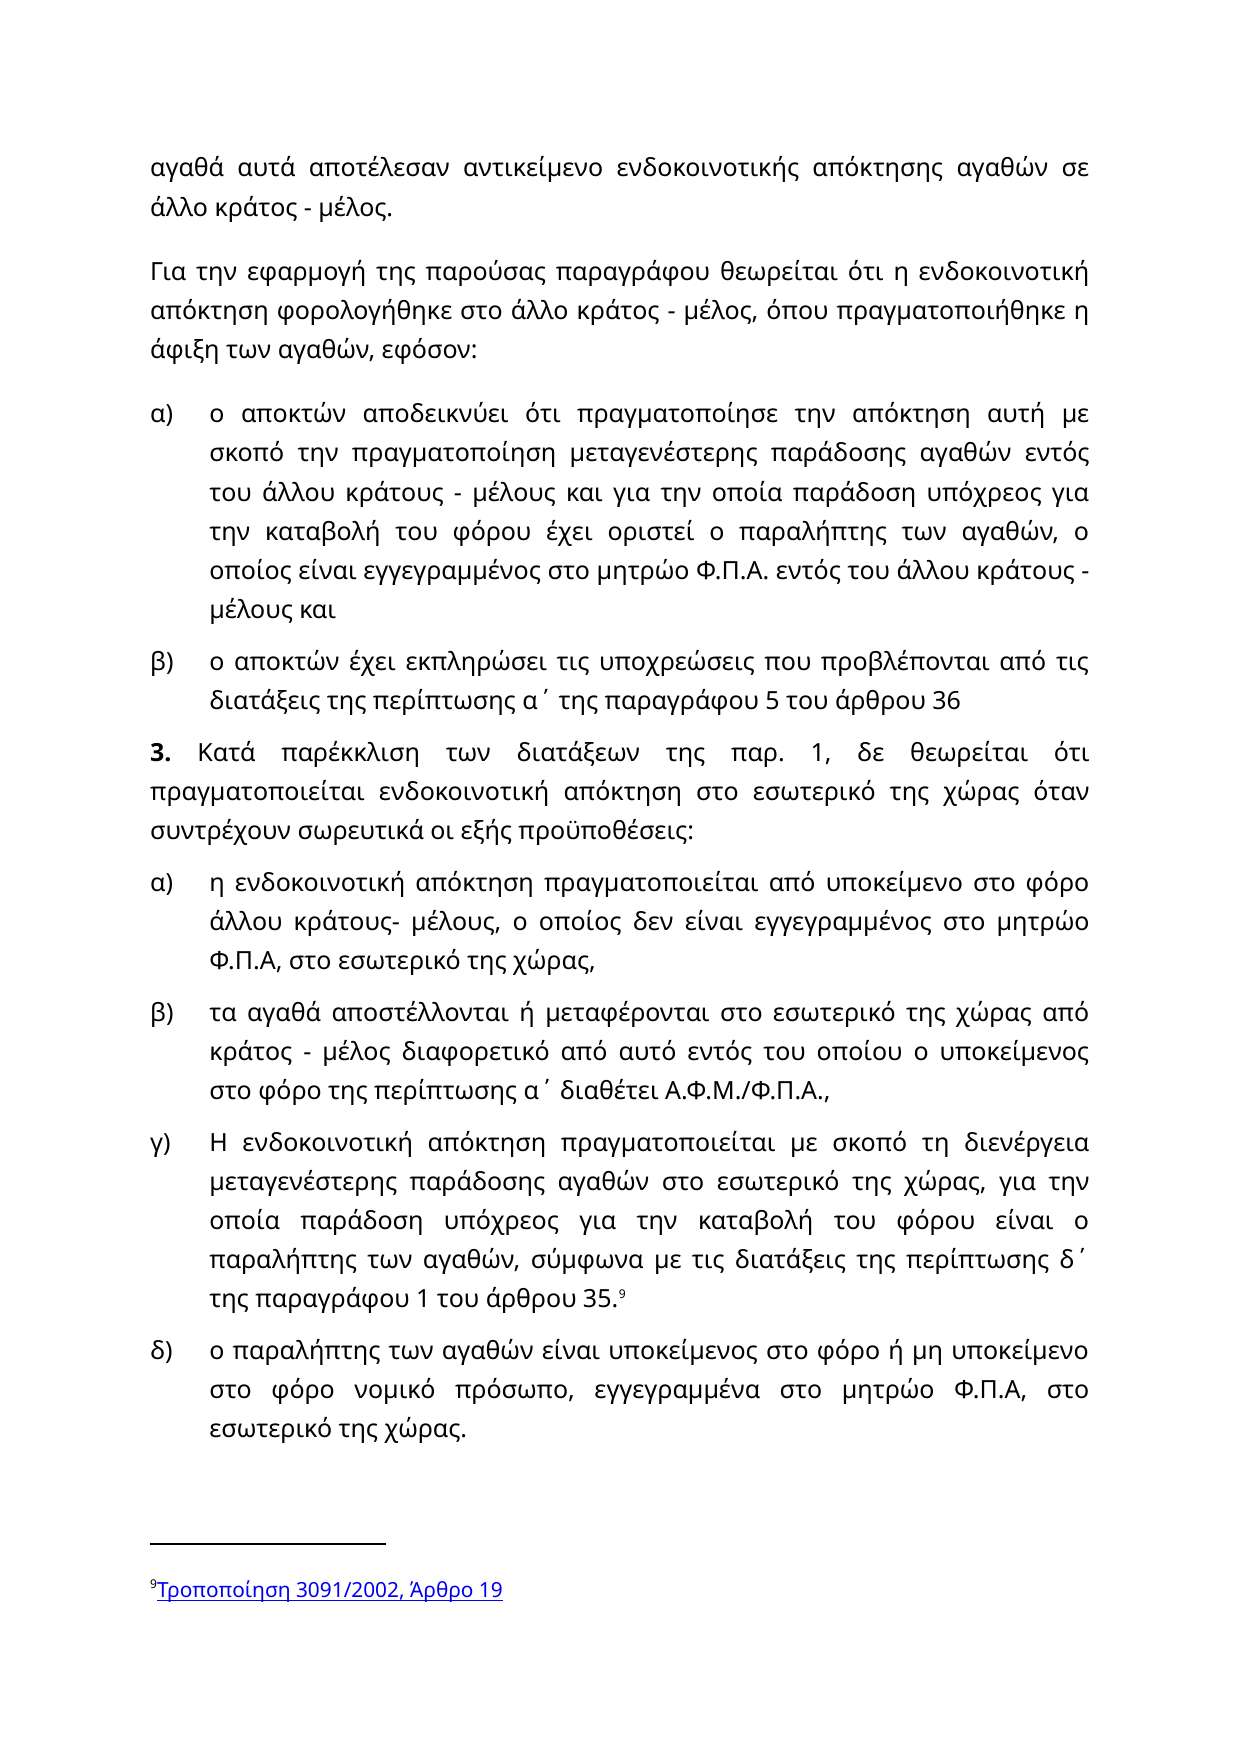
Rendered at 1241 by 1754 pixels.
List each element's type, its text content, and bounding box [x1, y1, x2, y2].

list β) τα αγαθά αποστέλλονται ή μεταφέρονται στο εσωτερικό της χώρας από κράτος - μέλος διαφορετικό από αυτό εντός του οποίου ο υποκείμενος στο φόρο της περίπτωσης α΄ διαθέτει Α.Φ.Μ./Φ.Π.Α., [150, 994, 1090, 1107]
list δ) ο παραλήπτης των αγαθών είναι υποκείμενος στο φόρο ή μη υποκείμενο στο φόρο νομικό πρόσωπο, εγγεγραμμένα στο μητρώο Φ.Π.Α, στο εσωτερικό της χώρας. [150, 1332, 1090, 1445]
text αγαθά αυτά αποτέλεσαν αντικείμενο ενδοκοινοτικής απόκτησης αγαθών σε άλλο κράτος - μέλος. [150, 150, 1090, 223]
list β) ο αποκτών έχει εκπληρώσει τις υποχρεώσεις που προβλέπονται από τις διατάξεις της περίπτωσης α΄ της παραγράφου 5 του άρθρου 36 [150, 643, 1090, 717]
list α) η ενδοκοινοτική απόκτηση πραγματοποιείται από υποκείμενο στο φόρο άλλου κράτους- μέλους, ο οποίος δεν είναι εγγεγραμμένος στο μητρώο Φ.Π.Α, στο εσωτερικό της χώρας, [150, 864, 1090, 977]
text Τροποποίηση 3091/2002, Άρθρο 19 [150, 1576, 1090, 1604]
text Για την εφαρμογή της παρούσας παραγράφου θεωρείται ότι η ενδοκοινοτική απόκτηση φορολογήθηκε στο άλλο κράτος - μέλος, όπου πραγματοποιήθηκε η άφιξη των αγαθών, εφόσον: [150, 253, 1090, 366]
text 3. Κατά παρέκκλιση των διατάξεων της παρ. 1, δε θεωρείται ότι πραγματοποιείται ενδοκοινοτική απόκτηση στο εσωτερικό της χώρας όταν συντρέχουν σωρευτικά οι εξής προϋποθέσεις: [150, 734, 1090, 847]
list γ) Η ενδοκοινοτική απόκτηση πραγματοποιείται με σκοπό τη διενέργεια μεταγενέστερης παράδοσης αγαθών στο εσωτερικό της χώρας, για την οποία παράδοση υπόχρεος για την καταβολή του φόρου είναι ο παραλήπτης των αγαθών, σύμφωνα με τις διατάξεις της περίπτωσης δ΄ της παραγράφου 1 του άρθρου 35. [150, 1124, 1090, 1315]
list α) ο αποκτών αποδεικνύει ότι πραγματοποίησε την απόκτηση αυτή με σκοπό την πραγματοποίηση μεταγενέστερης παράδοσης αγαθών εντός του άλλου κράτους - μέλους και για την οποία παράδοση υπόχρεος για την καταβολή του φόρου έχει οριστεί ο παραλήπτης των αγαθών, ο οποίος είναι εγγεγραμμένος στο μητρώο Φ.Π.Α. εντός του άλλου κράτους - μέλους και [150, 396, 1090, 626]
